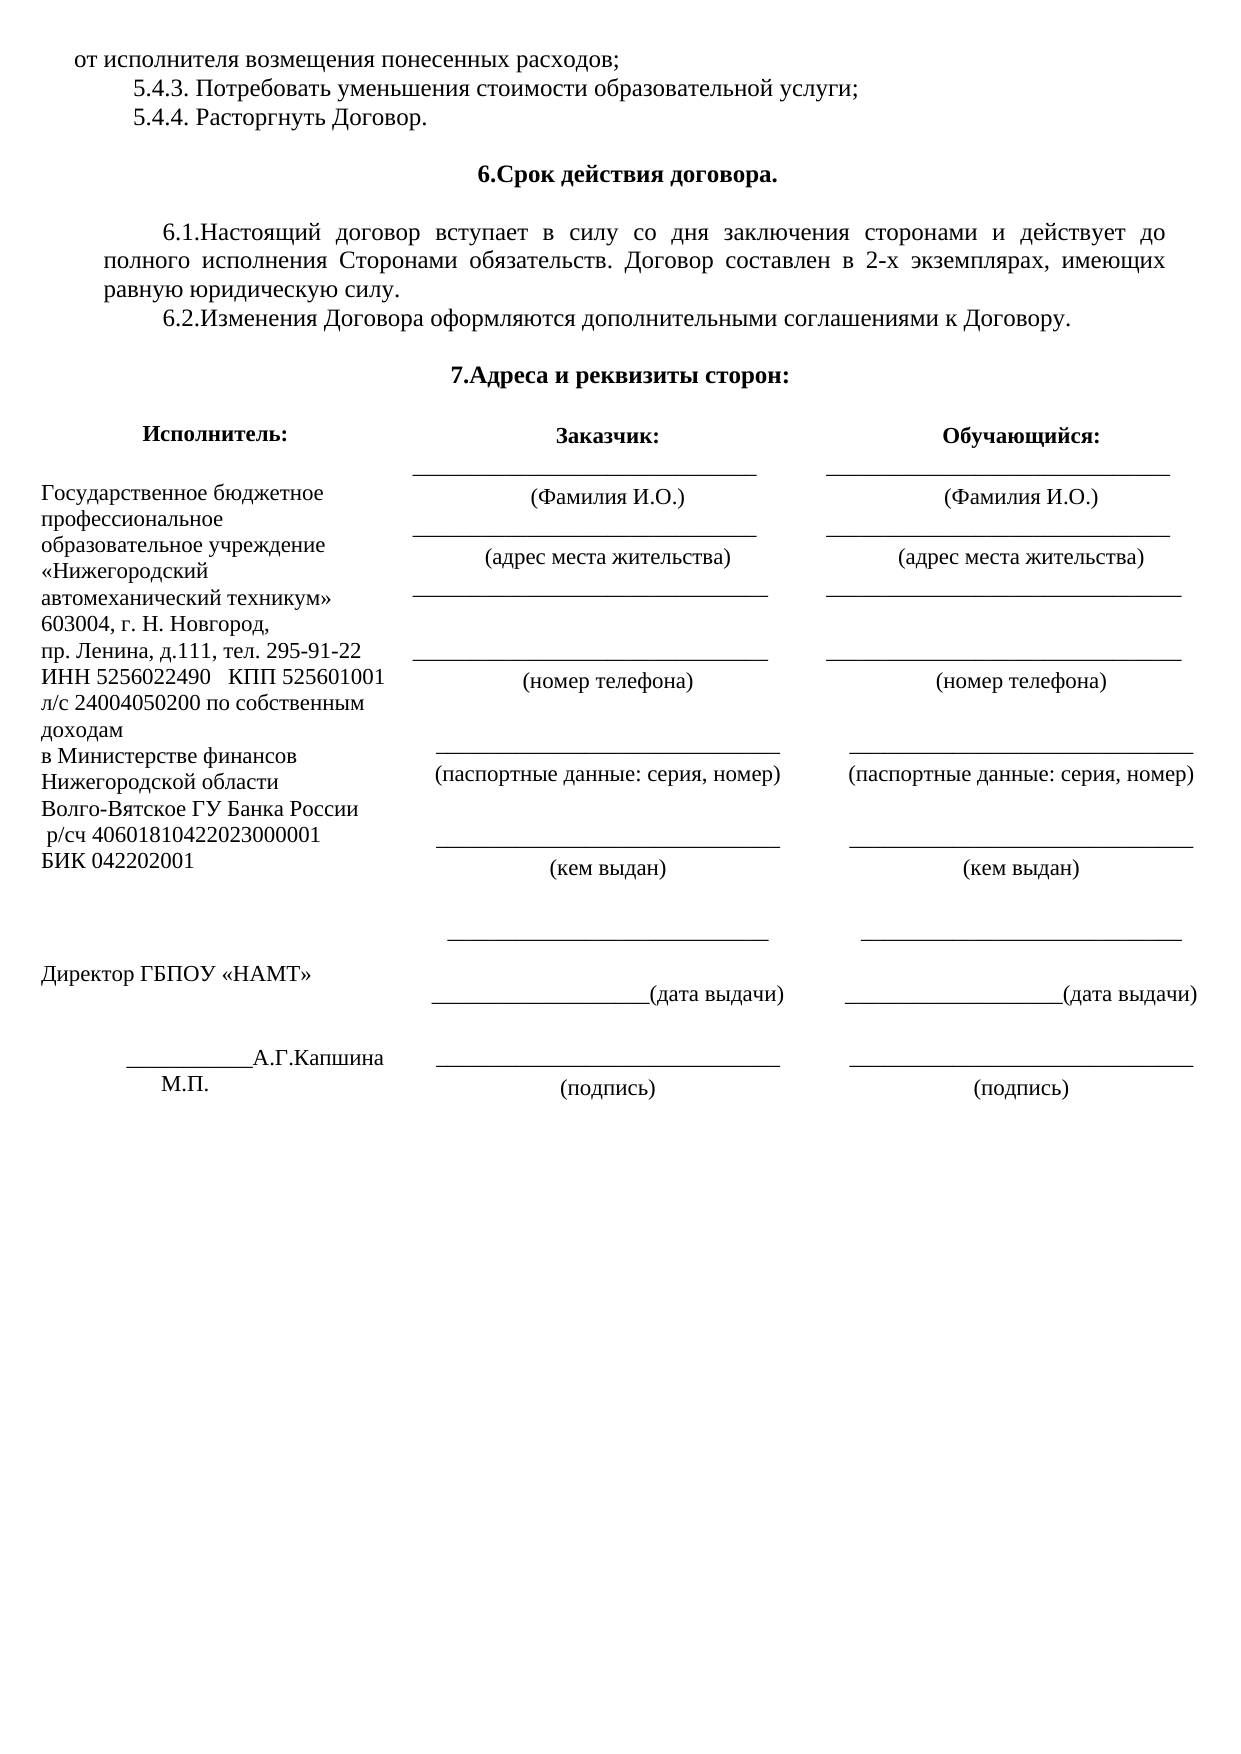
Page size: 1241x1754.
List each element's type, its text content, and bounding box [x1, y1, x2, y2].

text 7.Адреса и реквизиты сторон: [74, 361, 1167, 389]
text 6.1.Настоящий договор вступает в силу со дня заключения сторонами и действует до полного исполнения Сторонами обязательств. Договор составлен в 2-х экземплярах, имеющих равную юридическую силу. [103, 217, 1167, 303]
text 5.4.4. Расторгнуть Договор. [74, 102, 1167, 131]
text 6.Срок действия договора. [74, 159, 1122, 188]
text от исполнителя возмещения понесенных расходов; [74, 44, 1167, 73]
table_header Заказчик: ______________________________ (Фамилия И.О.) ______________________________ (адрес места жительства) _______________________________ _______________________________ (номер телефона) ______________________________ (паспортные данные: серия, номер) ______________________________ (кем выдан) ____________________________ ___________________(дата выдачи) ______________________________ (подпись) [401, 389, 815, 1125]
table_header Обучающийся: ______________________________ (Фамилия И.О.) ______________________________ (адрес места жительства) _______________________________ _______________________________ (номер телефона) ______________________________ (паспортные данные: серия, номер) ______________________________ (кем выдан) ____________________________ ___________________(дата выдачи) ______________________________ (подпись) [815, 389, 1228, 1125]
table_header Исполнитель: Государственное бюджетное профессиональное образовательное учреждение «Нижегородский автомеханический техникум» 603004, г. Н. Новгород, пр. Ленина, д.111, тел. 295-91-22 ИНН 5256022490 КПП 525601001 л/с 24004050200 по собственным доходам в Министерстве финансов Нижегородской области Волго-Вятское ГУ Банка России р/сч 40601810422023000001 БИК 042202001 Директор ГБПОУ «НАМТ» ___________А.Г.Капшина М.П. [30, 389, 401, 1125]
text 5.4.3. Потребовать уменьшения стоимости образовательной услуги; [74, 73, 1167, 102]
text 6.2.Изменения Договора оформляются дополнительными соглашениями к Договору. [103, 303, 1167, 332]
